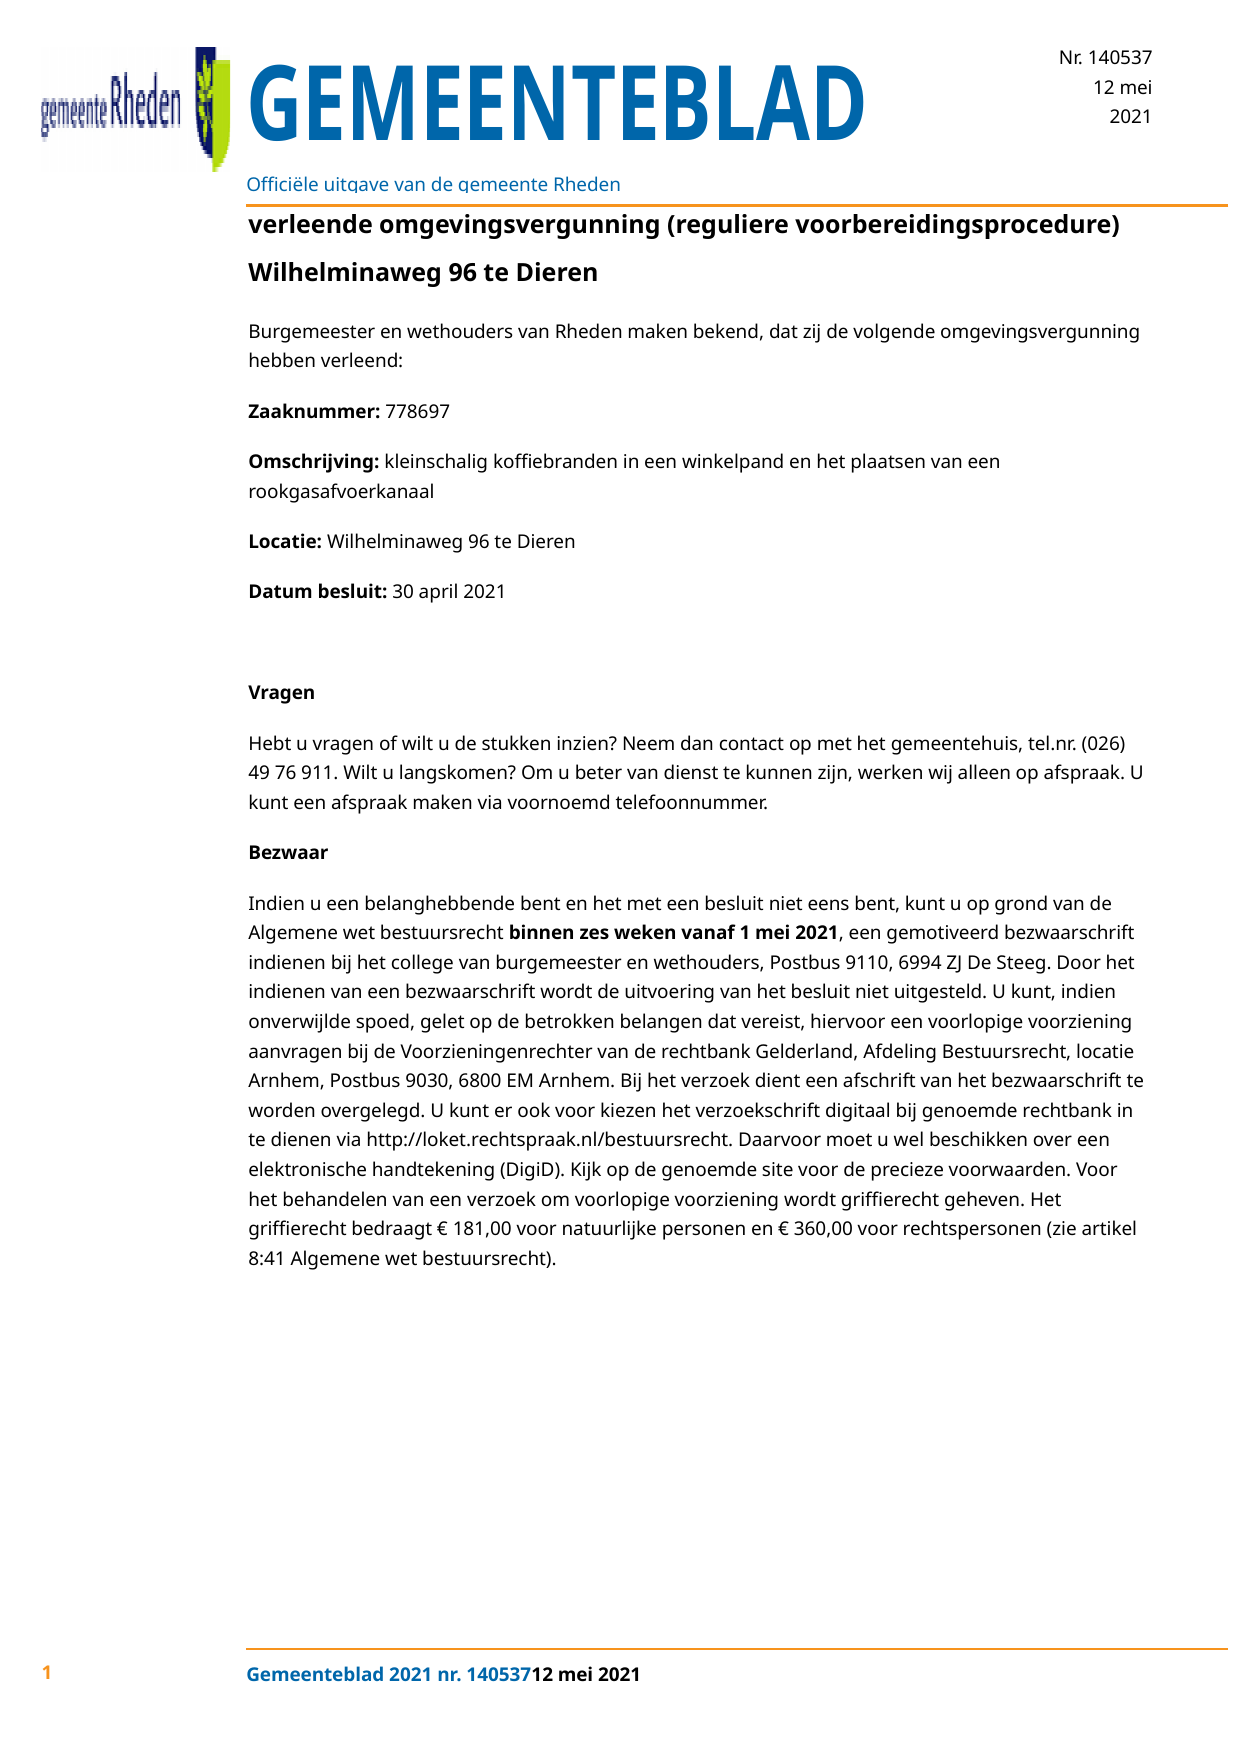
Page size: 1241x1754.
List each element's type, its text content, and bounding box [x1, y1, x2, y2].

text Zaaknummer: 778697 [248, 398, 1152, 424]
text Datum besluit: 30 april 2021 [248, 579, 1152, 604]
text Vragen [248, 679, 1152, 705]
text Burgemeester en wethouders van Rheden maken bekend, dat zij de volgende omgevingsvergunning hebben verleend: [248, 318, 1152, 373]
text Locatie: Wilhelminaweg 96 te Dieren [248, 528, 1152, 554]
text Indien u een belanghebbende bent en het met een besluit niet eens bent, kunt u op grond van de Algemene wet bestuursrecht binnen zes weken vanaf 1 mei 2021, een gemotiveerd bezwaarschrift indienen bij het college van burgemeester en wethouders, Postbus 9110, 6994 ZJ De Steeg. Door het indienen van een bezwaarschrift wordt de uitvoering van het besluit niet uitgesteld. U kunt, indien onverwijlde spoed, gelet op de betrokken belangen dat vereist, hiervoor een voorlopige voorziening aanvragen bij de Voorzieningenrechter van de rechtbank Gelderland, Afdeling Bestuursrecht, locatie Arnhem, Postbus 9030, 6800 EM Arnhem. Bij het verzoek dient een afschrift van het bezwaarschrift te worden overgelegd. U kunt er ook voor kiezen het verzoekschrift digitaal bij genoemde rechtbank in te dienen via http://loket.rechtspraak.nl/bestuursrecht. Daarvoor moet u wel beschikken over een elektronische handtekening (DigiD). Kijk op de genoemde site voor de precieze voorwaarden. Voor het behandelen van een verzoek om voorlopige voorziening wordt griffierecht geheven. Het griffierecht bedraagt € 181,00 voor natuurlijke personen en € 360,00 voor rechtspersonen (zie artikel 8:41 Algemene wet bestuursrecht). [248, 890, 1152, 1271]
text Bezwaar [248, 839, 1152, 865]
text Omschrijving: kleinschalig koffiebranden in een winkelpand en het plaatsen van een rookgasafvoerkanaal [248, 448, 1152, 504]
text verleende omgevingsvergunning (reguliere voorbereidingsprocedure) Wilhelminaweg 96 te Dieren [248, 207, 1152, 288]
text Hebt u vragen of wilt u de stukken inzien? Neem dan contact op met het gemeentehuis, tel.nr. (026) 49 76 911. Wilt u langskomen? Om u beter van dienst te kunnen zijn, werken wij alleen op afspraak. U kunt een afspraak maken via voornoemd telefoonnummer. [248, 730, 1152, 815]
picture [41, 47, 231, 172]
